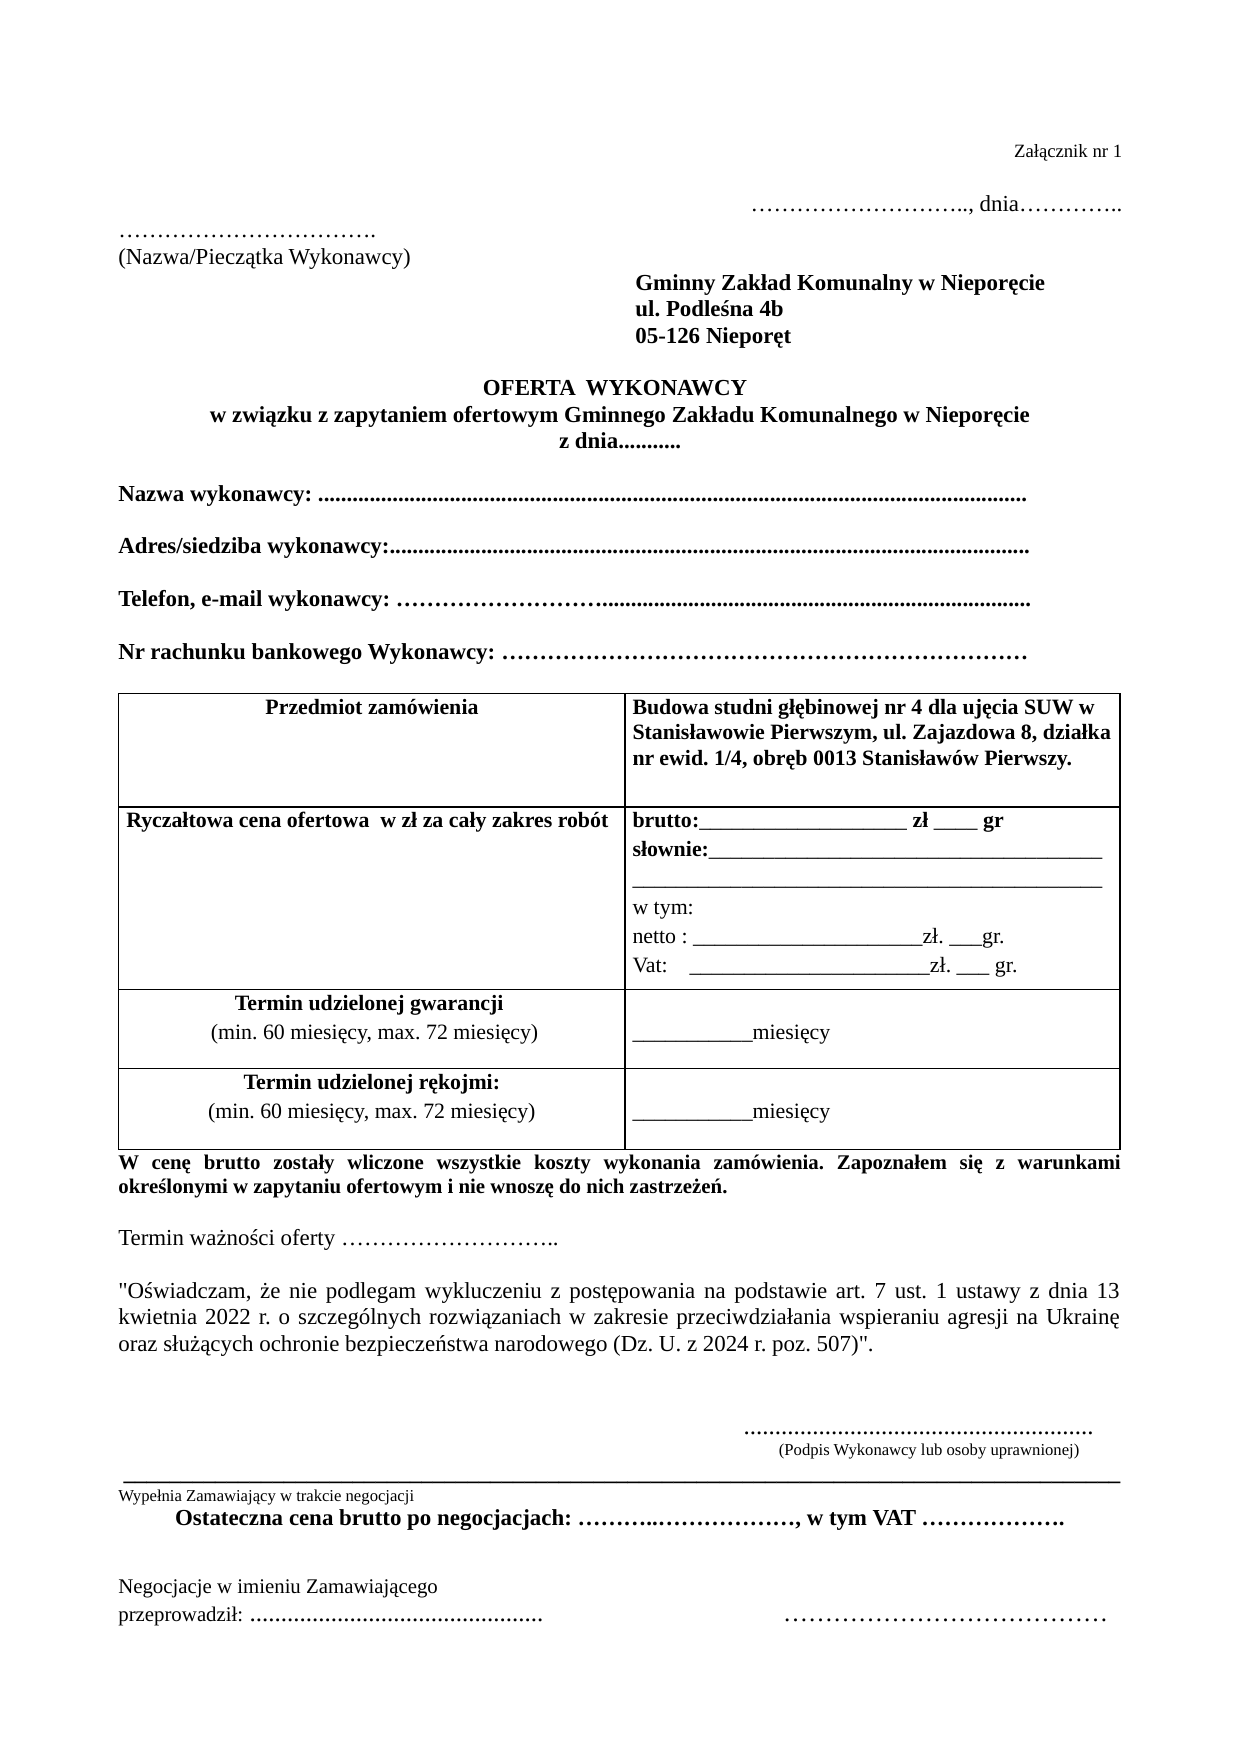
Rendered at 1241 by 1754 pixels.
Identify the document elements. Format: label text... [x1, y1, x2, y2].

table_cell Termin udzielonej gwarancji (min. 60 miesięcy, max. 72 miesięcy) [119, 990, 624, 1068]
text Wypełnia Zamawiający w trakcie negocjacji [118, 1485, 1122, 1504]
text Adres/siedziba wykonawcy:................................................................................................................ [118, 533, 1122, 559]
table_cell brutto:___________________ zł ____ gr słownie:____________________________________ ___________________________________________ w tym: netto : _____________________zł. ___gr. Vat: ______________________zł. ___ gr. [626, 808, 1119, 989]
table_cell ___________miesięcy [626, 1069, 1119, 1149]
table_cell Termin udzielonej rękojmi: (min. 60 miesięcy, max. 72 miesięcy) [119, 1069, 624, 1149]
text ……………………….., dnia………….. [156, 190, 1122, 216]
text Załącznik nr 1 [156, 140, 1122, 161]
text (Podpis Wykonawcy lub osoby uprawnionej) [561, 1440, 1122, 1459]
text Nr rachunku bankowego Wykonawcy: …………………………………………………………… [118, 638, 1122, 664]
text Telefon, e-mail wykonawcy: ………………………........................................................................... [118, 585, 1122, 612]
text 05-126 Nieporęt [118, 322, 1122, 348]
text Termin ważności oferty ……………………….. [118, 1224, 1122, 1251]
text przeprowadził: ............................................... ………………………………… [118, 1598, 1122, 1627]
text ul. Podleśna 4b [118, 295, 1122, 322]
table_header Budowa studni głębinowej nr 4 dla ujęcia SUW w Stanisławowie Pierwszym, ul. Zajazdowa 8, działka nr ewid. 1/4, obręb 0013 Stanisławów Pierwszy. [626, 694, 1119, 806]
text W cenę brutto zostały wliczone wszystkie koszty wykonania zamówienia. Zapoznałem się z warunkami określonymi w zapytaniu ofertowym i nie wnoszę do nich zastrzeżeń. [118, 1150, 1122, 1198]
text w związku z zapytaniem ofertowym Gminnego Zakładu Komunalnego w Nieporęcie [118, 401, 1122, 427]
text Nazwa wykonawcy: ............................................................................................................................ [118, 480, 1122, 506]
table_cell Ryczałtowa cena ofertowa w zł za cały zakres robót [119, 808, 624, 989]
text (Nazwa/Pieczątka Wykonawcy) [118, 243, 1122, 269]
text z dnia........... [118, 427, 1122, 453]
text OFERTA WYKONAWCY [118, 374, 1122, 401]
text ........................................................ [561, 1411, 1122, 1440]
table_cell ___________miesięcy [626, 990, 1119, 1068]
text "Oświadczam, że nie podlegam wykluczeniu z postępowania na podstawie art. 7 ust. 1 ustawy z dnia 13 kwietnia 2022 r. o szczególnych rozwiązaniach w zakresie przeciwdziałania wspieraniu agresji na Ukrainę oraz służących ochronie bezpieczeństwa narodowego (Dz. U. z 2024 r. poz. 507)". [118, 1277, 1122, 1356]
text Ostateczna cena brutto po negocjacjach: ………..………………, w tym VAT ………………. [118, 1504, 1122, 1531]
text _______________________________________________________________________________________ [118, 1459, 1122, 1485]
text ……………………………. [118, 216, 1122, 243]
text Negocjacje w imieniu Zamawiającego [118, 1574, 1122, 1598]
text Gminny Zakład Komunalny w Nieporęcie [118, 269, 1122, 295]
table_header Przedmiot zamówienia [119, 694, 624, 806]
